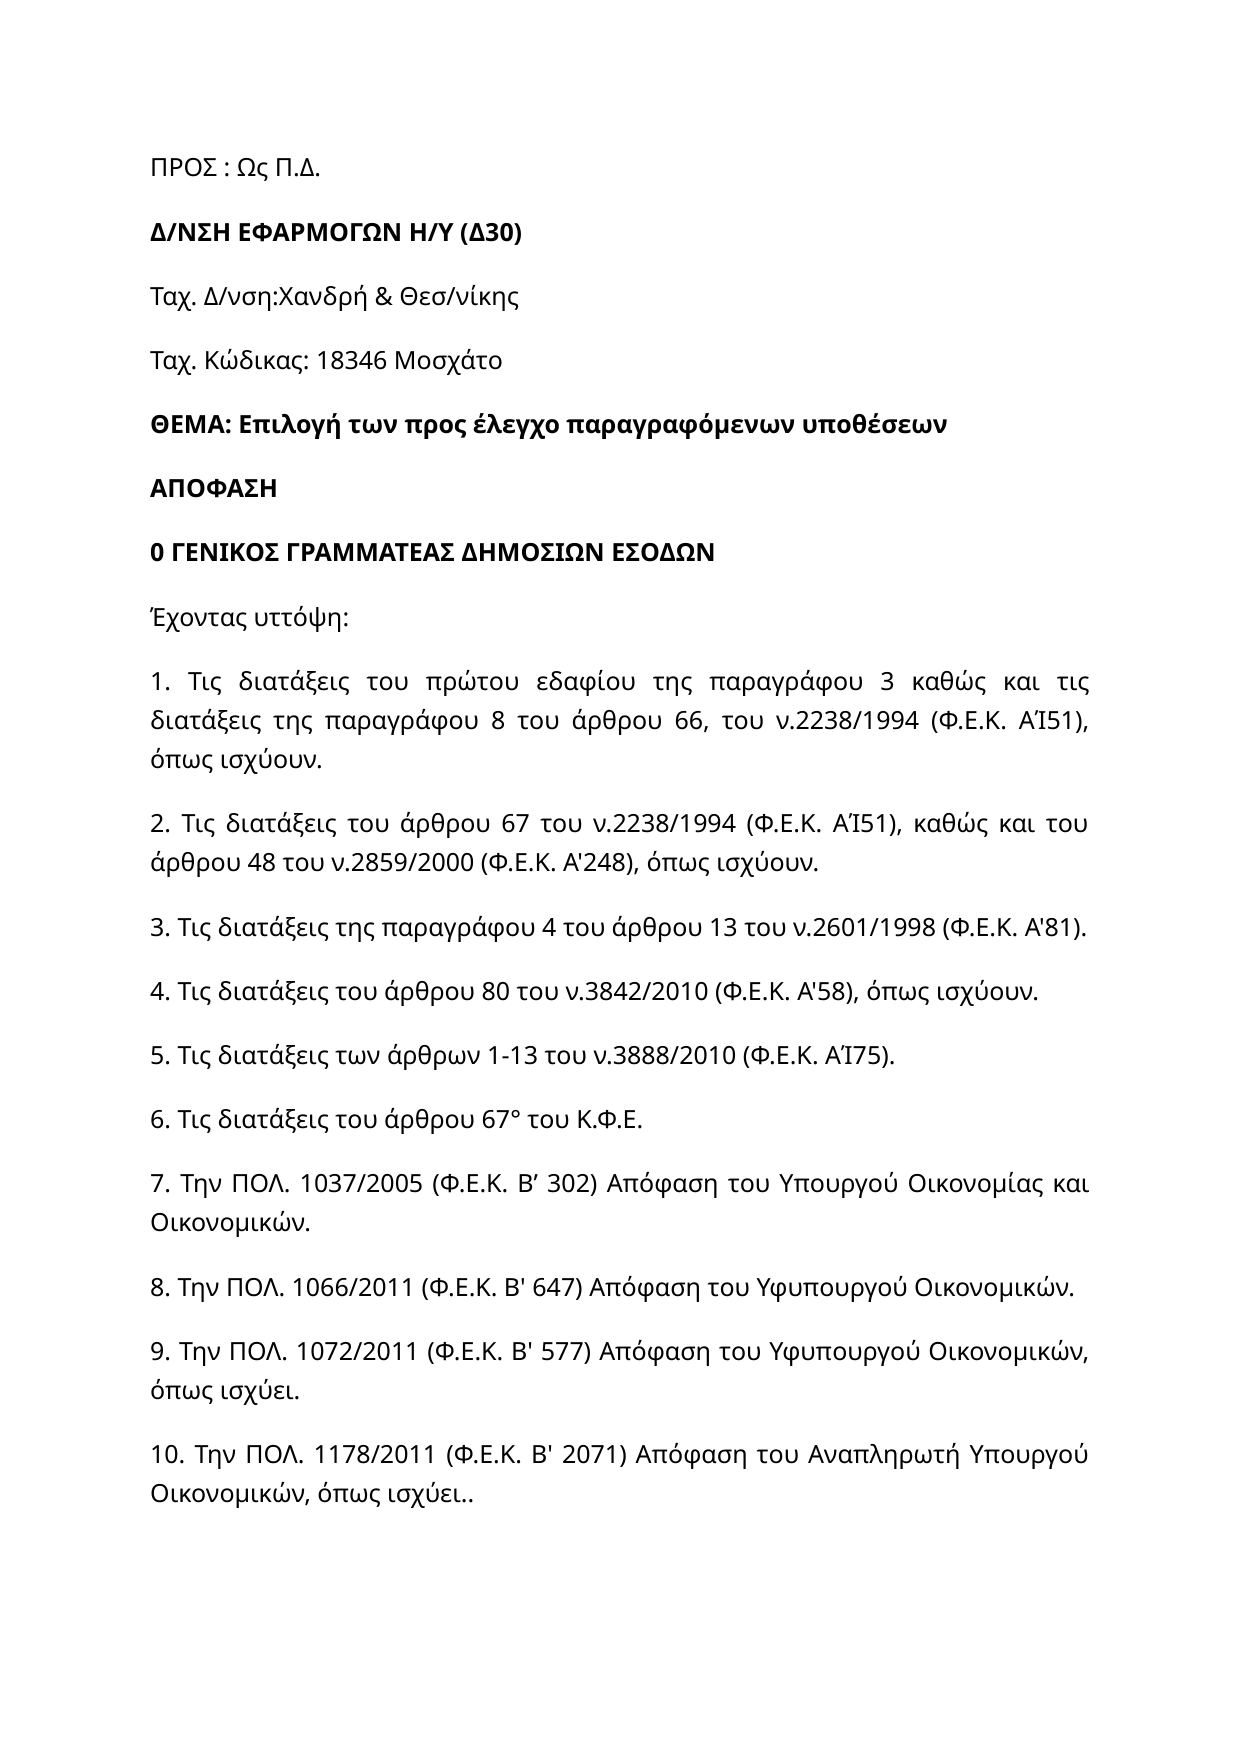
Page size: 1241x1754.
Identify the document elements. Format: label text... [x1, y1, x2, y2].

text 6. Τις διατάξεις του άρθρου 67° του Κ.Φ.Ε. [150, 1102, 1090, 1136]
text 5. Τις διατάξεις των άρθρων 1-13 του ν.3888/2010 (Φ.Ε.Κ. ΑΊ75). [150, 1037, 1090, 1072]
text 2. Τις διατάξεις του άρθρου 67 του ν.2238/1994 (Φ.Ε.Κ. ΑΊ51), καθώς και του άρθρου 48 του ν.2859/2000 (Φ.Ε.Κ. Α'248), όπως ισχύουν. [150, 806, 1090, 879]
text ΑΠΟΦΑΣΗ [150, 471, 1090, 505]
text ΘΕΜΑ: Επιλογή των προς έλεγχο παραγραφόμενων υποθέσεων [150, 407, 1090, 441]
text Ταχ. Δ/νση:Χανδρή & Θεσ/νίκης [150, 278, 1090, 312]
text 9. Την ΠΟΛ. 1072/2011 (Φ.Ε.Κ. Β' 577) Απόφαση του Υφυπουργού Οικονομικών, όπως ισχύει. [150, 1333, 1090, 1407]
text ΠΡΟΣ : Ως Π.Δ. [150, 150, 1090, 184]
text 1. Τις διατάξεις του πρώτου εδαφίου της παραγράφου 3 καθώς και τις διατάξεις της παραγράφου 8 του άρθρου 66, του ν.2238/1994 (Φ.Ε.Κ. ΑΊ51), όπως ισχύουν. [150, 663, 1090, 776]
text Ταχ. Κώδικας: 18346 Μοσχάτο [150, 342, 1090, 377]
text 7. Την ΠΟΛ. 1037/2005 (Φ.Ε.Κ. Β’ 302) Απόφαση του Υπουργού Οικονομίας και Οικονομικών. [150, 1166, 1090, 1239]
text 4. Τις διατάξεις του άρθρου 80 του ν.3842/2010 (Φ.Ε.Κ. Α'58), όπως ισχύουν. [150, 973, 1090, 1007]
text 8. Την ΠΟΛ. 1066/2011 (Φ.Ε.Κ. Β' 647) Απόφαση του Υφυπουργού Οικονομικών. [150, 1269, 1090, 1303]
text 0 ΓΕΝΙΚΟΣ ΓΡΑΜΜΑΤΕΑΣ ΔΗΜΟΣΙΩΝ ΕΣΟΔΩΝ [150, 535, 1090, 569]
text Δ/ΝΣΗ ΕΦΑΡΜΟΓΩΝ Η/Υ (Δ30) [150, 214, 1090, 248]
text Έχοντας υττόψη: [150, 599, 1090, 633]
text 10. Την ΠΟΛ. 1178/2011 (Φ.Ε.Κ. Β' 2071) Απόφαση του Αναπληρωτή Υπουργού Οικονομικών, όπως ισχύει.. [150, 1437, 1090, 1510]
text 3. Τις διατάξεις της παραγράφου 4 του άρθρου 13 του ν.2601/1998 (Φ.Ε.Κ. Α'81). [150, 909, 1090, 943]
